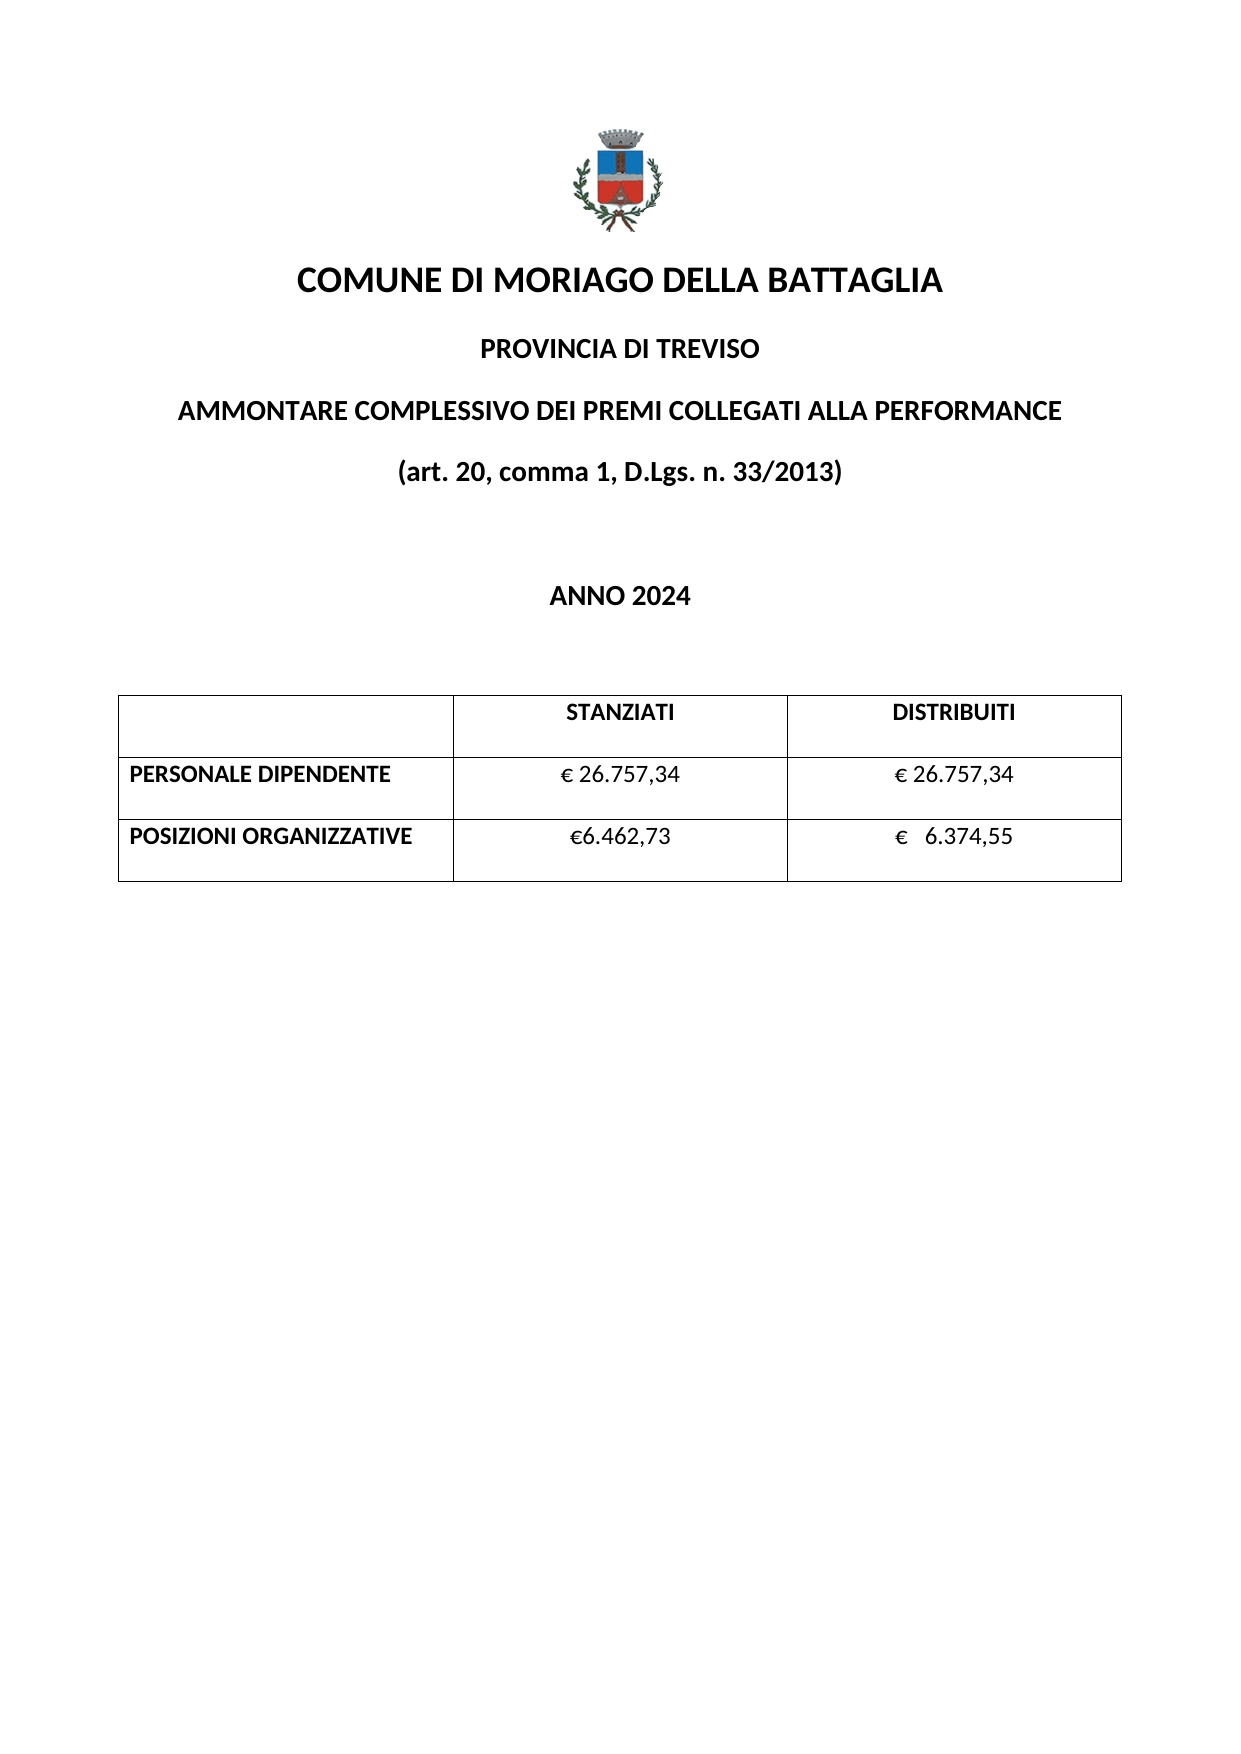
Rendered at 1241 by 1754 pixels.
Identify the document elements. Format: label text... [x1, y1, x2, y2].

table_cell €6.462,73 [454, 820, 787, 881]
text PROVINCIA DI TREVISO [118, 330, 1122, 366]
table_header [119, 696, 453, 757]
table_cell € 26.757,34 [788, 758, 1121, 819]
text ANNO 2024 [118, 577, 1122, 613]
text COMUNE DI MORIAGO DELLA BATTAGLIA [118, 256, 1122, 302]
table_cell POSIZIONI ORGANIZZATIVE [119, 820, 453, 881]
table_header DISTRIBUITI [788, 696, 1121, 757]
table_cell € 26.757,34 [454, 758, 787, 819]
table_cell € 6.374,55 [788, 820, 1121, 881]
text (art. 20, comma 1, D.Lgs. n. 33/2013) [118, 453, 1122, 489]
table_cell PERSONALE DIPENDENTE [119, 758, 453, 819]
text AMMONTARE COMPLESSIVO DEI PREMI COLLEGATI ALLA PERFORMANCE [118, 392, 1122, 427]
table_header STANZIATI [454, 696, 787, 757]
